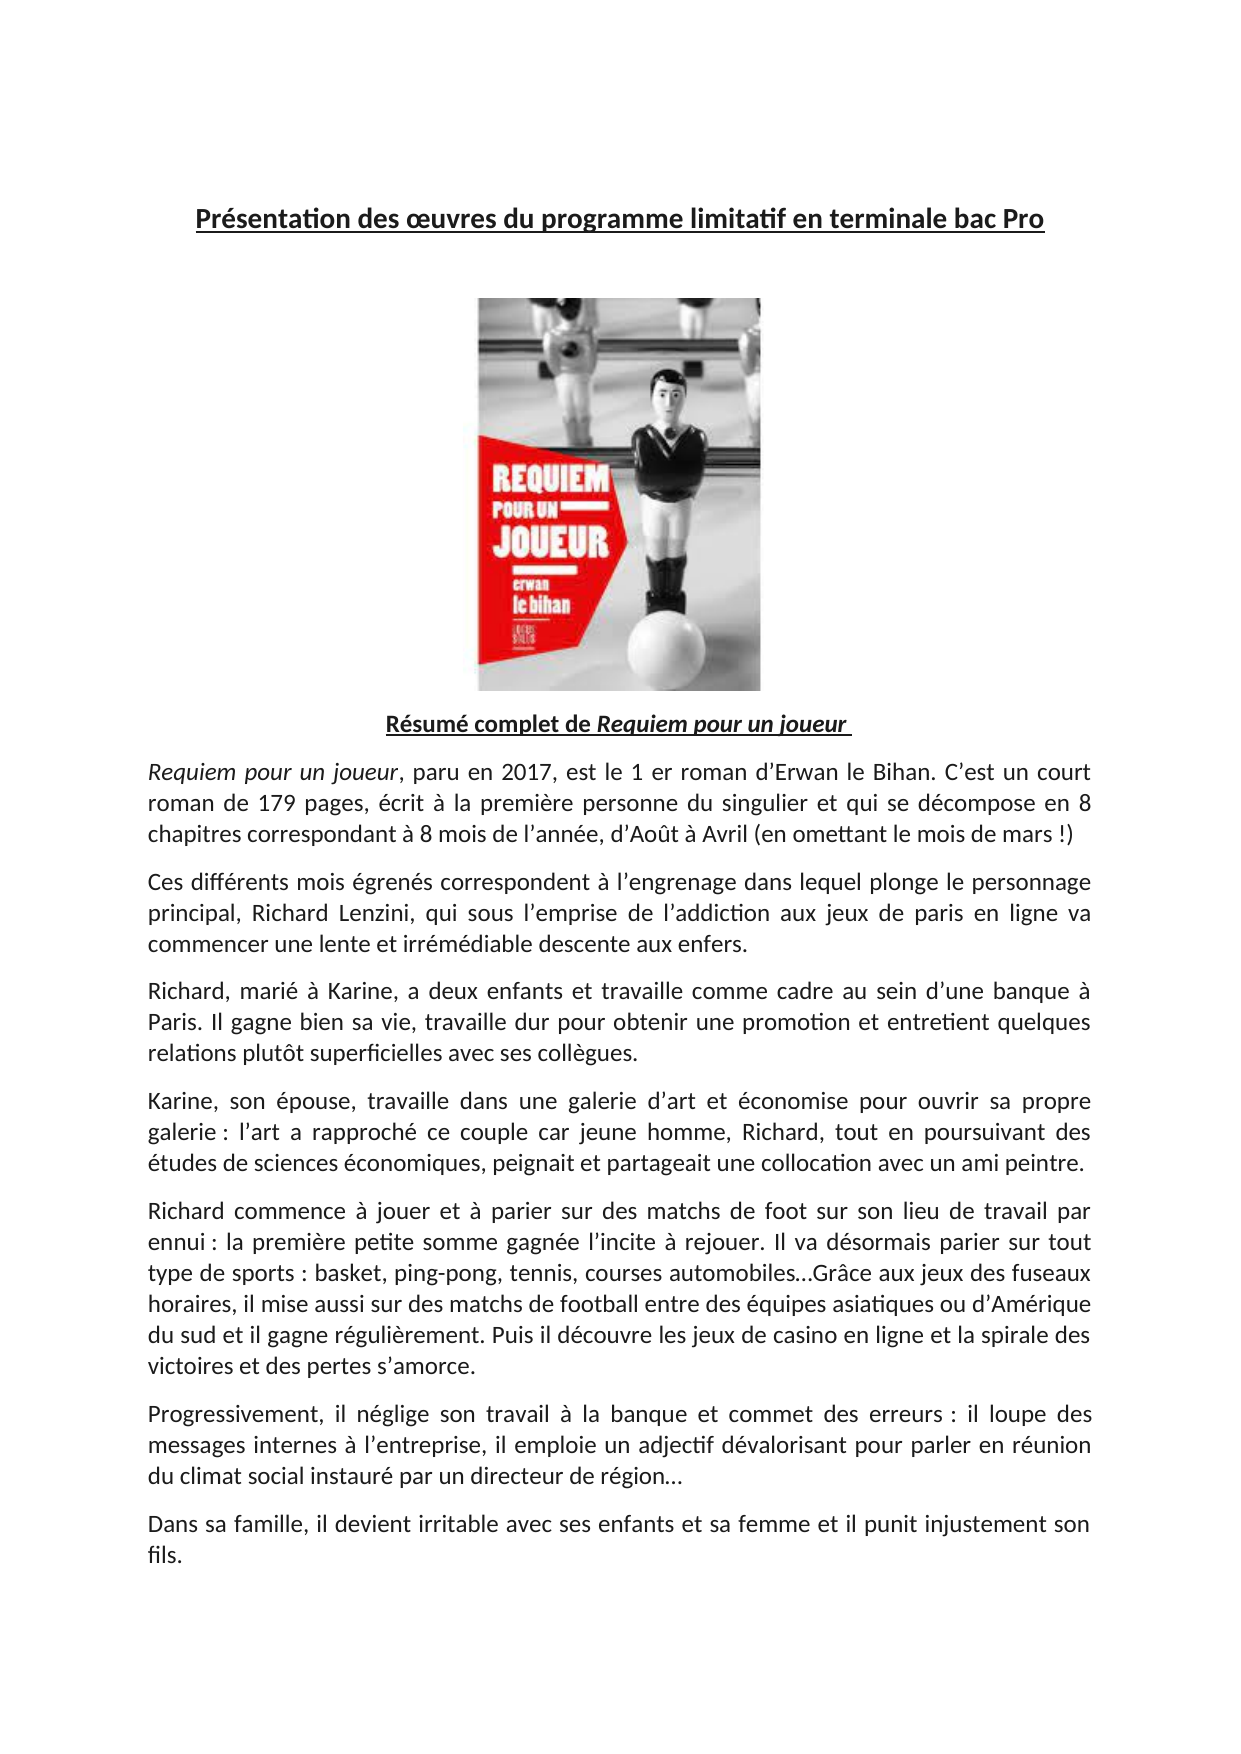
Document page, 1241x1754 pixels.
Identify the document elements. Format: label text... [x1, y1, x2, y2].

text Richard commence à jouer et à parier sur des matchs de foot sur son lieu de travail par ennui : la première petite somme gagnée l’incite à rejouer. Il va désormais parier sur tout type de sports : basket, ping-pong, tennis, courses automobiles…Grâce aux jeux des fuseaux horaires, il mise aussi sur des matchs de football entre des équipes asiatiques ou d’Amérique du sud et il gagne régulièrement. Puis il découvre les jeux de casino en ligne et la spirale des victoires et des pertes s’amorce. [148, 1195, 1093, 1381]
text Progressivement, il néglige son travail à la banque et commet des erreurs : il loupe des messages internes à l’entreprise, il emploie un adjectif dévalorisant pour parler en réunion du climat social instauré par un directeur de région… [148, 1398, 1093, 1491]
text Requiem pour un joueur, paru en 2017, est le 1 er roman d’Erwan le Bihan. C’est un court roman de 179 pages, écrit à la première personne du singulier et qui se décompose en 8 chapitres correspondant à 8 mois de l’année, d’Août à Avril (en omettant le mois de mars !) [148, 756, 1093, 848]
text Karine, son épouse, travaille dans une galerie d’art et économise pour ouvrir sa propre galerie : l’art a rapproché ce couple car jeune homme, Richard, tout en poursuivant des études de sciences économiques, peignait et partageait une collocation avec un ami peintre. [148, 1085, 1093, 1178]
text Ces différents mois égrenés correspondent à l’engrenage dans lequel plonge le personnage principal, Richard Lenzini, qui sous l’emprise de l’addiction aux jeux de paris en ligne va commencer une lente et irrémédiable descente aux enfers. [148, 866, 1093, 958]
text Présentation des œuvres du programme limitatif en terminale bac Pro [148, 201, 1093, 236]
text Dans sa famille, il devient irritable avec ses enfants et sa femme et il punit injustement son fils. [148, 1508, 1093, 1569]
picture [462, 298, 778, 691]
text Richard, marié à Karine, a deux enfants et travaille comme cadre au sein d’une banque à Paris. Il gagne bien sa vie, travaille dur pour obtenir une promotion et entretient quelques relations plutôt superficielles avec ses collègues. [148, 976, 1093, 1068]
text Résumé complet de Requiem pour un joueur [148, 708, 1093, 739]
